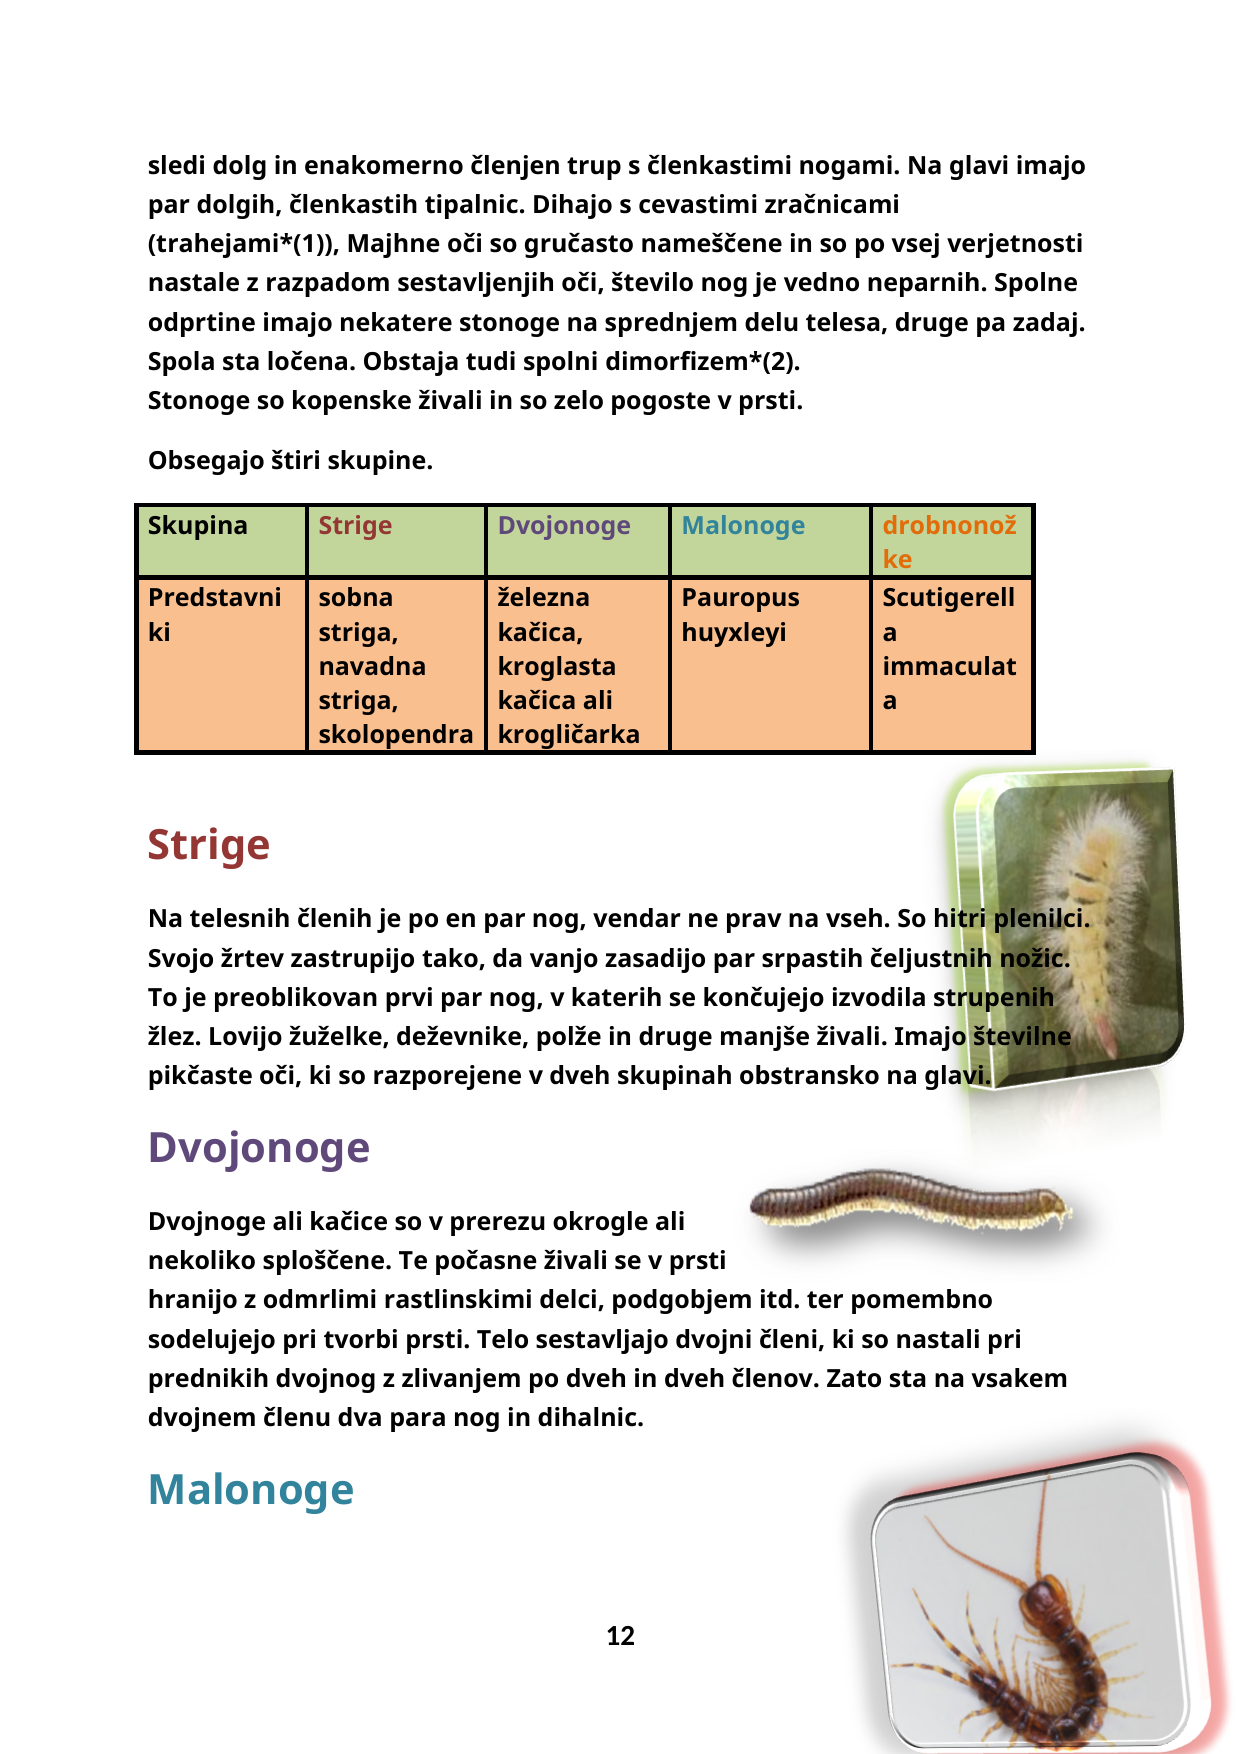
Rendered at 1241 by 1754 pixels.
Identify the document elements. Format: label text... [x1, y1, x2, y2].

table_cell Pauropus huyxleyi [672, 580, 869, 750]
picture [832, 1408, 1236, 1754]
text Obsegajo štiri skupine. [148, 443, 1093, 477]
table_cell železna kačica, kroglasta kačica ali krogličarka [488, 580, 668, 750]
table_header Dvojonoge [488, 507, 668, 575]
text Na telesnih členih je po en par nog, vendar ne prav na vseh. So hitri plenilci. Svojo žrtev zastrupijo tako, da vanjo zasadijo par srpastih čeljustnih nožic. To je preoblikovan prvi par nog, v katerih se končujejo izvodila strupenih žlez. Lovijo žuželke, deževnike, polže in druge manjše živali. Imajo številne pikčaste oči, ki so razporejene v dveh skupinah obstransko na glavi. [148, 901, 1093, 1092]
table_header Malonoge [672, 507, 869, 575]
text sledi dolg in enakomerno členjen trup s členkastimi nogami. Na glavi imajo par dolgih, členkastih tipalnic. Dihajo s cevastimi zračnicami (trahejami*(1)), Majhne oči so gručasto nameščene in so po vsej verjetnosti nastale z razpadom sestavljenjih oči, število nog je vedno neparnih. Spolne odprtine imajo nekatere stonoge na sprednjem delu telesa, druge pa zadaj. Spola sta ločena. Obstaja tudi spolni dimorfizem*(2). Stonoge so kopenske živali in so zelo pogoste v prsti. [148, 148, 1093, 417]
table_cell Predstavniki [139, 580, 305, 750]
table_cell sobna striga, navadna striga, skolopendra [309, 580, 484, 750]
text Dvojonoge [148, 1118, 1093, 1174]
picture [734, 749, 1187, 1282]
text Strige [148, 815, 1093, 872]
table_cell Scutigerella immaculata [873, 580, 1031, 750]
table_header Strige [309, 507, 484, 575]
table_header Skupina [139, 507, 305, 575]
text Dvojnoge ali kačice so v prerezu okrogle ali nekoliko sploščene. Te počasne živali se v prsti hranijo z odmrlimi rastlinskimi delci, podgobjem itd. ter pomembno sodelujejo pri tvorbi prsti. Telo sestavljajo dvojni členi, ki so nastali pri prednikih dvojnog z zlivanjem po dveh in dveh členov. Zato sta na vsakem dvojnem členu dva para nog in dihalnic. [148, 1204, 1093, 1434]
text Malonoge [148, 1460, 1093, 1516]
table_header drobnonožke [873, 507, 1031, 575]
